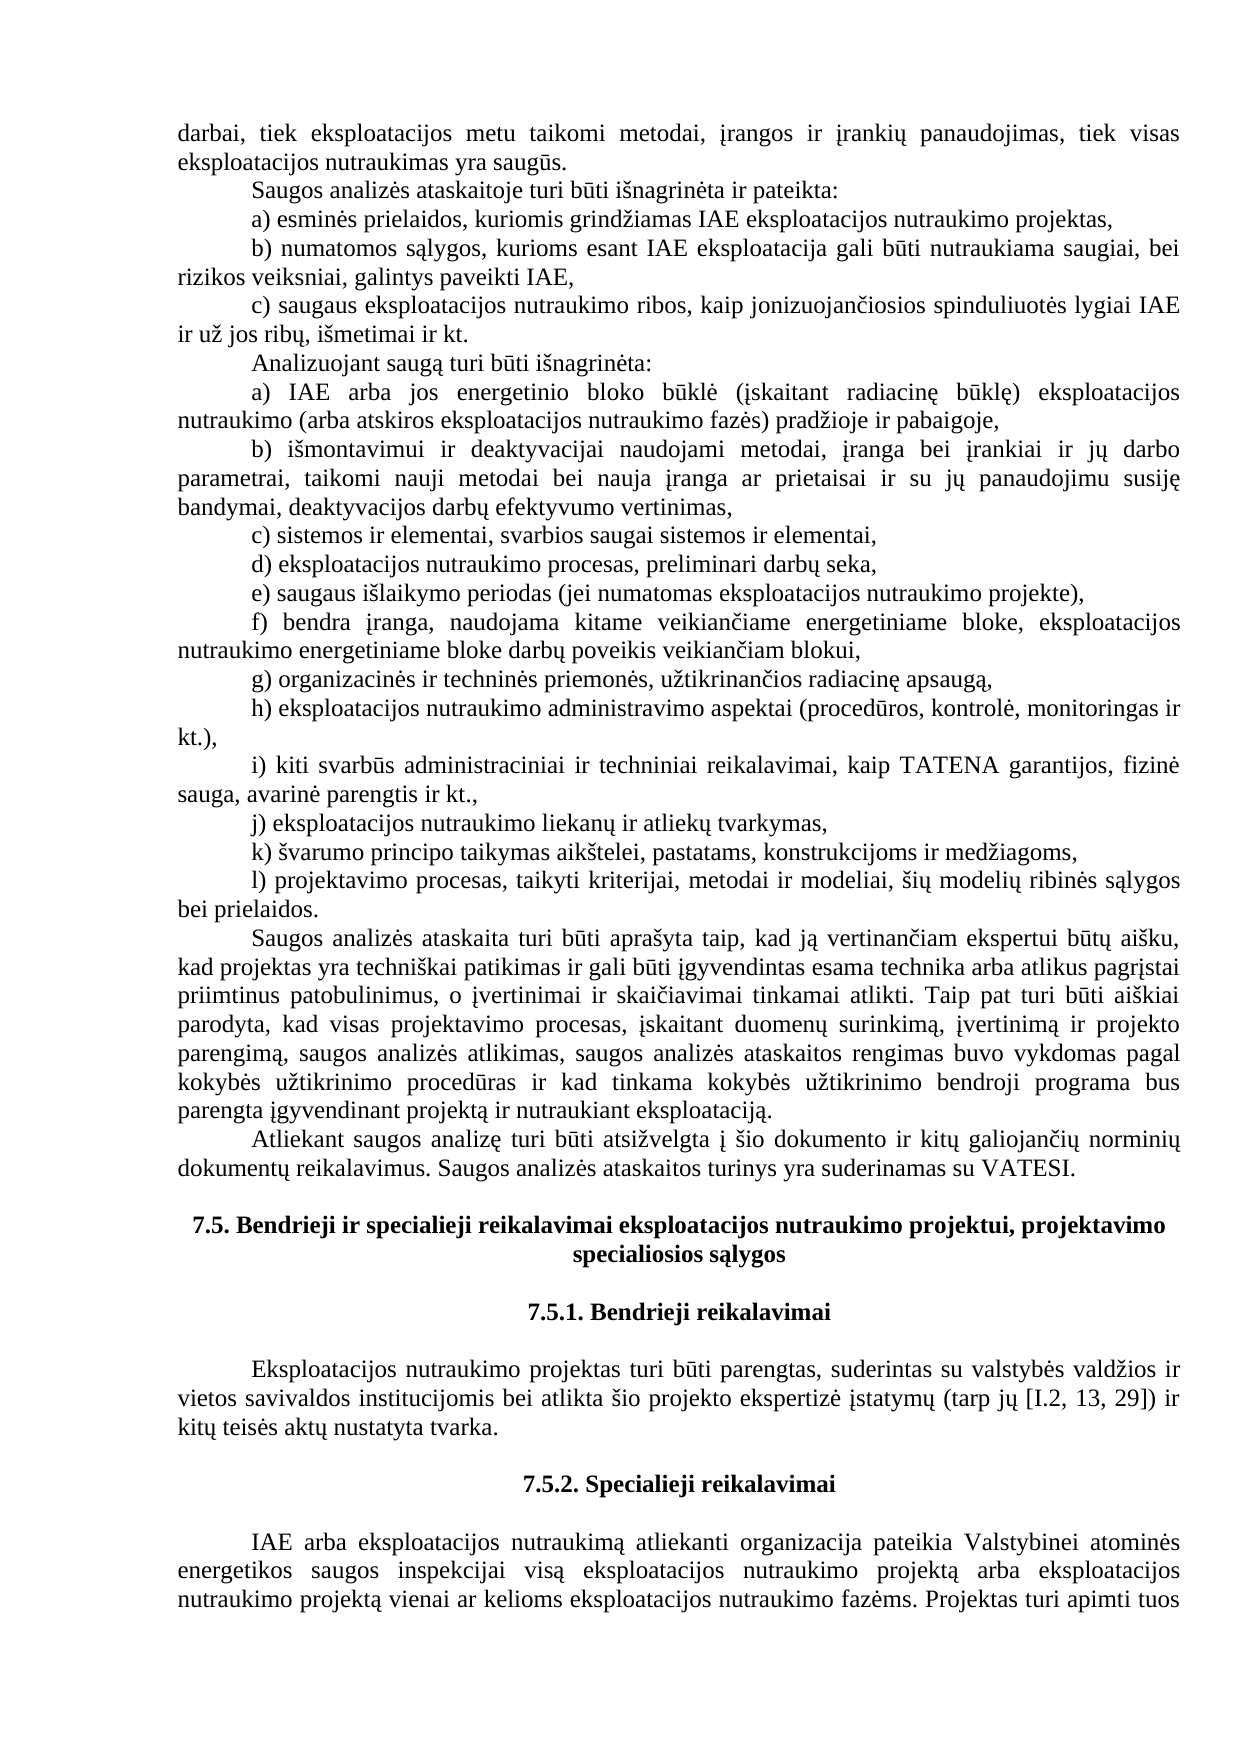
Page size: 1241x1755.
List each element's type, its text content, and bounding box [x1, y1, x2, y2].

text l) projektavimo procesas, taikyti kriterijai, metodai ir modeliai, šių modelių ribinės sąlygos bei prielaidos. [177, 866, 1181, 923]
text b) išmontavimui ir deaktyvacijai naudojami metodai, įranga bei įrankiai ir jų darbo parametrai, taikomi nauji metodai bei nauja įranga ar prietaisai ir su jų panaudojimu susiję bandymai, deaktyvacijos darbų efektyvumo vertinimas, [177, 434, 1181, 521]
text d) eksploatacijos nutraukimo procesas, preliminari darbų seka, [177, 549, 1181, 578]
text i) kiti svarbūs administraciniai ir techniniai reikalavimai, kaip TATENA garantijos, fizinė sauga, avarinė parengtis ir kt., [177, 751, 1181, 808]
text j) eksploatacijos nutraukimo liekanų ir atliekų tvarkymas, [177, 808, 1181, 837]
text Analizuojant saugą turi būti išnagrinėta: [177, 348, 1181, 377]
text e) saugaus išlaikymo periodas (jei numatomas eksploatacijos nutraukimo projekte), [177, 578, 1181, 607]
text 7.5.2. Specialieji reikalavimai [177, 1469, 1181, 1498]
text b) numatomos sąlygos, kurioms esant IAE eksploatacija gali būti nutraukiama saugiai, bei rizikos veiksniai, galintys paveikti IAE, [177, 233, 1181, 291]
text Atliekant saugos analizę turi būti atsižvelgta į šio dokumento ir kitų galiojančių norminių dokumentų reikalavimus. Saugos analizės ataskaitos turinys yra suderinamas su VATESI. [177, 1124, 1181, 1182]
text f) bendra įranga, naudojama kitame veikiančiame energetiniame bloke, eksploatacijos nutraukimo energetiniame bloke darbų poveikis veikiančiam blokui, [177, 607, 1181, 664]
text c) sistemos ir elementai, svarbios saugai sistemos ir elementai, [177, 521, 1181, 549]
text Eksploatacijos nutraukimo projektas turi būti parengtas, suderintas su valstybės valdžios ir vietos savivaldos institucijomis bei atlikta šio projekto ekspertizė įstatymų (tarp jų [I.2, 13, 29]) ir kitų teisės aktų nustatyta tvarka. [177, 1354, 1181, 1441]
text g) organizacinės ir techninės priemonės, užtikrinančios radiacinę apsaugą, [177, 664, 1181, 693]
text IAE arba eksploatacijos nutraukimą atliekanti organizacija pateikia Valstybinei atominės energetikos saugos inspekcijai visą eksploatacijos nutraukimo projektą arba eksploatacijos nutraukimo projektą vienai ar kelioms eksploatacijos nutraukimo fazėms. Projektas turi apimti tuos [177, 1527, 1181, 1613]
text 7.5.1. Bendrieji reikalavimai [177, 1297, 1181, 1326]
text darbai, tiek eksploatacijos metu taikomi metodai, įrangos ir įrankių panaudojimas, tiek visas eksploatacijos nutraukimas yra saugūs. [177, 118, 1181, 176]
text c) saugaus eksploatacijos nutraukimo ribos, kaip jonizuojančiosios spinduliuotės lygiai IAE ir už jos ribų, išmetimai ir kt. [177, 291, 1181, 348]
text a) esminės prielaidos, kuriomis grindžiamas IAE eksploatacijos nutraukimo projektas, [177, 204, 1181, 233]
text Saugos analizės ataskaitoje turi būti išnagrinėta ir pateikta: [177, 176, 1181, 204]
text a) IAE arba jos energetinio bloko būklė (įskaitant radiacinę būklę) eksploatacijos nutraukimo (arba atskiros eksploatacijos nutraukimo fazės) pradžioje ir pabaigoje, [177, 377, 1181, 434]
text k) švarumo principo taikymas aikštelei, pastatams, konstrukcijoms ir medžiagoms, [177, 837, 1181, 866]
text 7.5. Bendrieji ir specialieji reikalavimai eksploatacijos nutraukimo projektui, projektavimo specialiosios sąlygos [177, 1211, 1181, 1268]
text Saugos analizės ataskaita turi būti aprašyta taip, kad ją vertinančiam ekspertui būtų aišku, kad projektas yra techniškai patikimas ir gali būti įgyvendintas esama technika arba atlikus pagrįstai priimtinus patobulinimus, o įvertinimai ir skaičiavimai tinkamai atlikti. Taip pat turi būti aiškiai parodyta, kad visas projektavimo procesas, įskaitant duomenų surinkimą, įvertinimą ir projekto parengimą, saugos analizės atlikimas, saugos analizės ataskaitos rengimas buvo vykdomas pagal kokybės užtikrinimo procedūras ir kad tinkama kokybės užtikrinimo bendroji programa bus parengta įgyvendinant projektą ir nutraukiant eksploataciją. [177, 923, 1181, 1124]
text h) eksploatacijos nutraukimo administravimo aspektai (procedūros, kontrolė, monitoringas ir kt.), [177, 693, 1181, 751]
